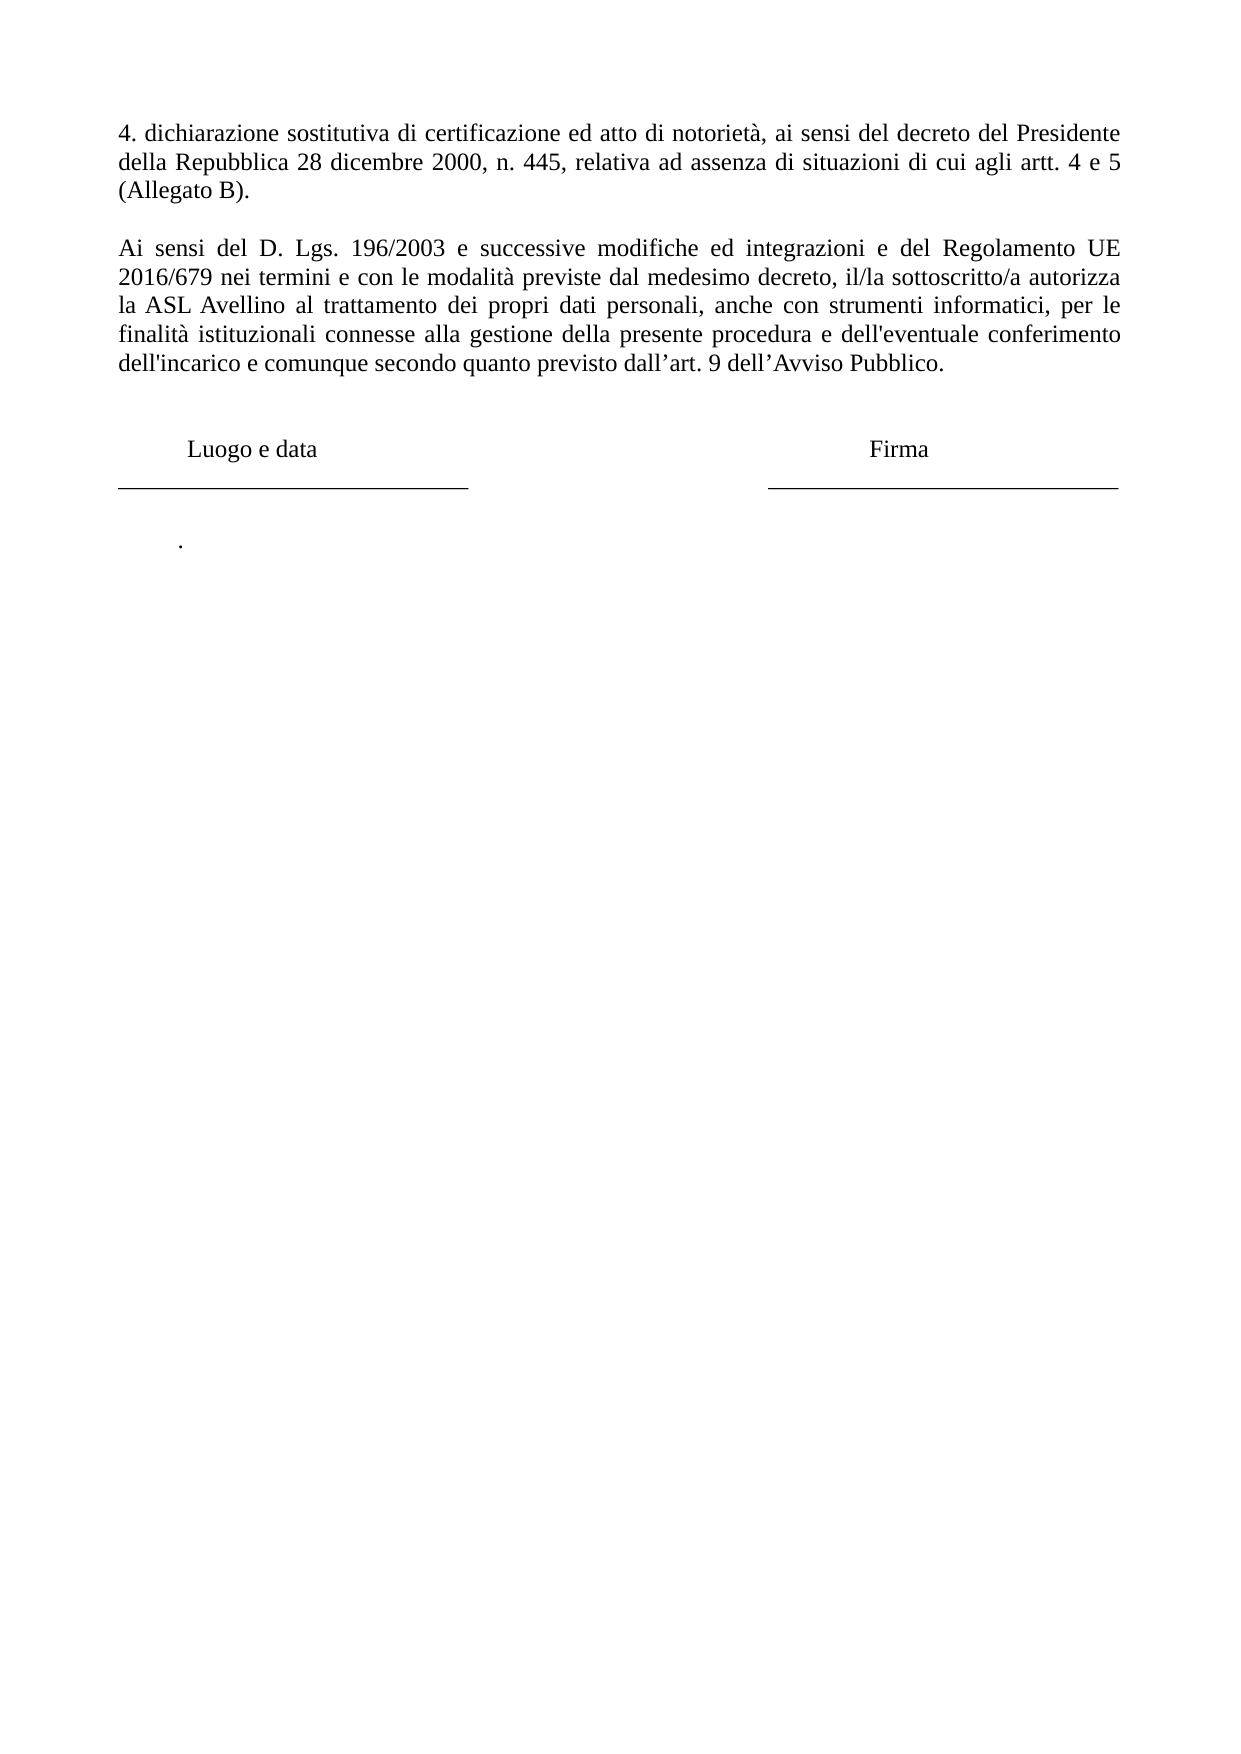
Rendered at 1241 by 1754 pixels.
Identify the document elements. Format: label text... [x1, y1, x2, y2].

text ____________________________ ____________________________ [118, 463, 1122, 492]
text . [177, 525, 1122, 554]
text 4. dichiarazione sostitutiva di certificazione ed atto di notorietà, ai sensi del decreto del Presidente della Repubblica 28 dicembre 2000, n. 445, relativa ad assenza di situazioni di cui agli artt. 4 e 5 (Allegato B). [118, 118, 1122, 204]
text Luogo e data Firma [118, 434, 1122, 463]
text Ai sensi del D. Lgs. 196/2003 e successive modifiche ed integrazioni e del Regolamento UE 2016/679 nei termini e con le modalità previste dal medesimo decreto, il/la sottoscritto/a autorizza la ASL Avellino al trattamento dei propri dati personali, anche con strumenti informatici, per le finalità istituzionali connesse alla gestione della presente procedura e dell'eventuale conferimento dell'incarico e comunque secondo quanto previsto dall’art. 9 dell’Avviso Pubblico. [118, 233, 1122, 377]
